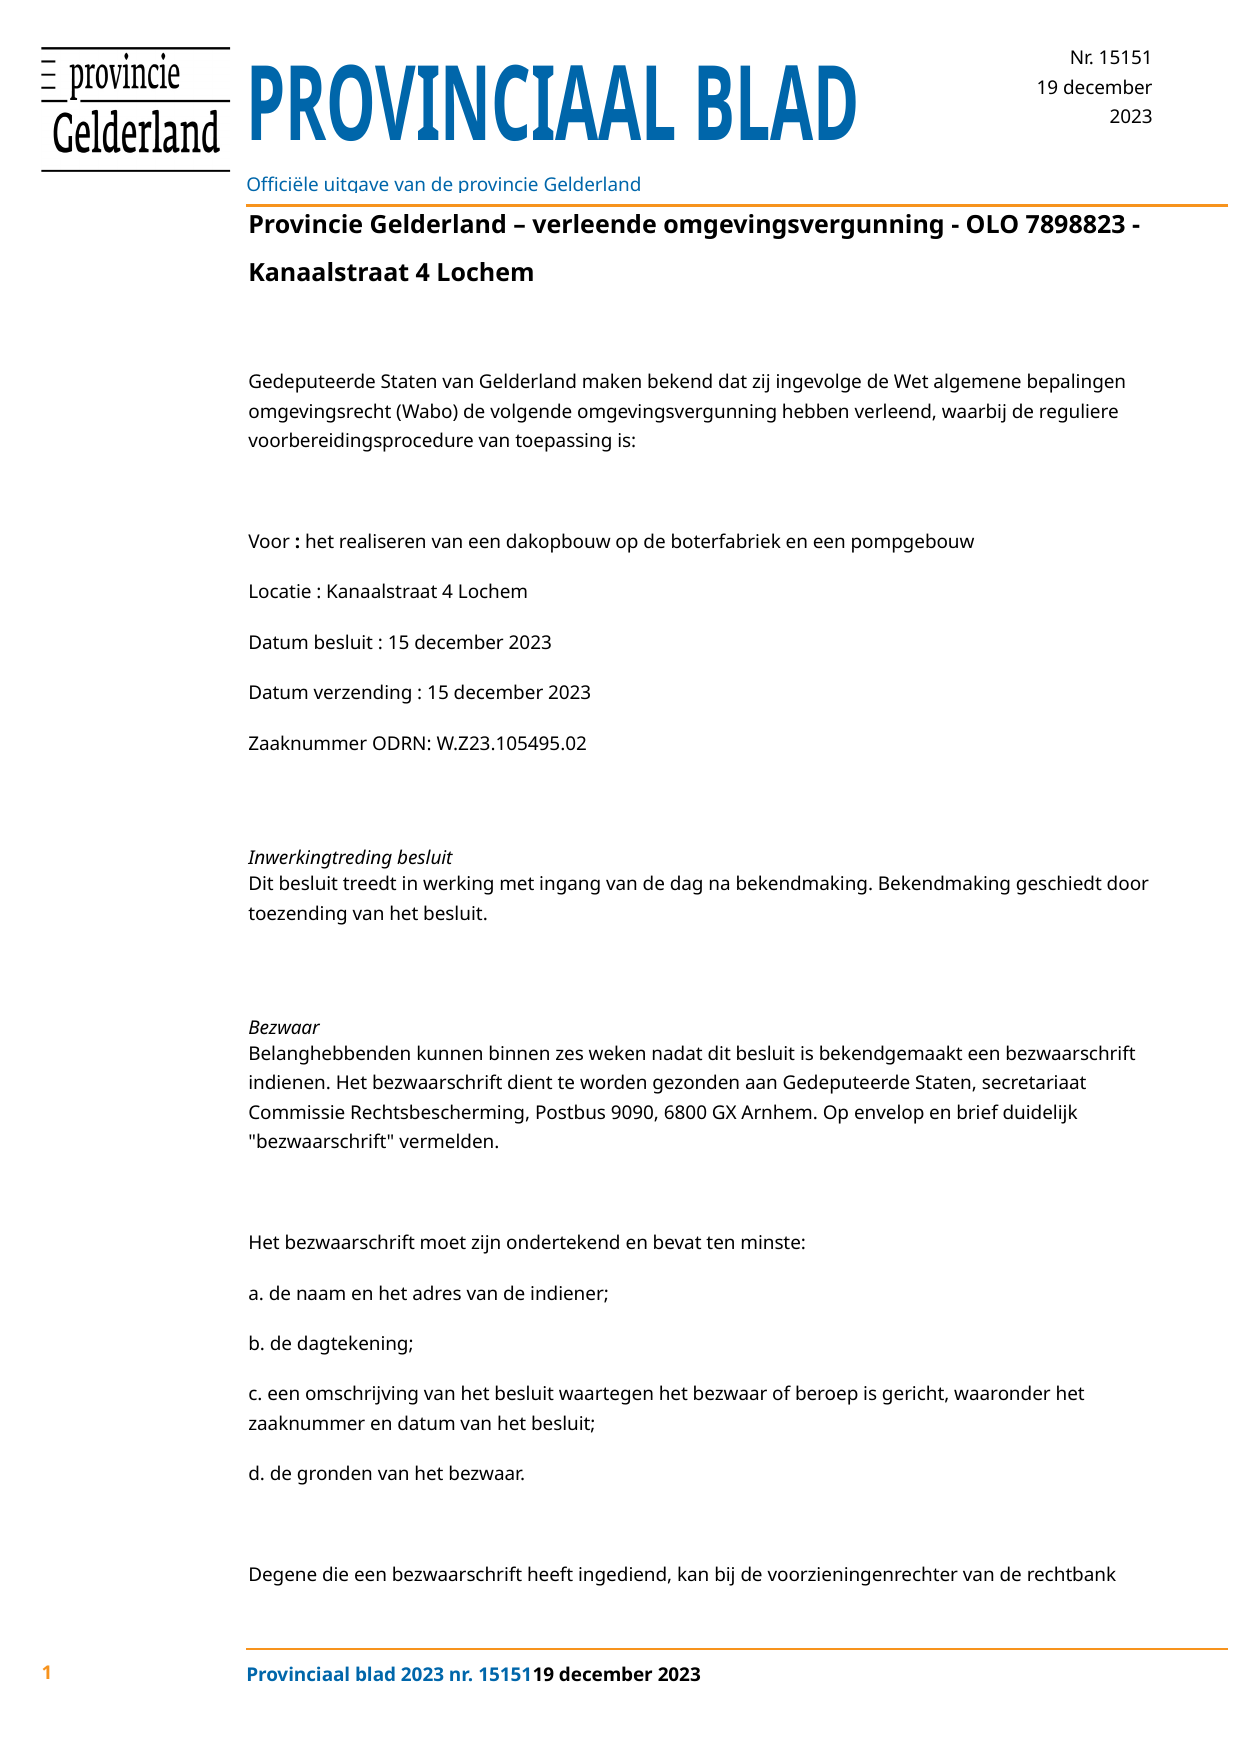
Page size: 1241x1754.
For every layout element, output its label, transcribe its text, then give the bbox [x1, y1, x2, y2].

text Zaaknummer ODRN: W.Z23.105495.02 [248, 730, 1152, 756]
text Bezwaar [248, 1014, 1152, 1040]
text Dit besluit treedt in werking met ingang van de dag na bekendmaking. Bekendmaking geschiedt door toezending van het besluit. [248, 870, 1152, 925]
text Datum besluit : 15 december 2023 [248, 629, 1152, 655]
text Degene die een bezwaarschrift heeft ingediend, kan bij de voorzieningenrechter van de rechtbank [248, 1561, 1152, 1587]
picture [41, 47, 231, 172]
text Belanghebbenden kunnen binnen zes weken nadat dit besluit is bekendgemaakt een bezwaarschrift indienen. Het bezwaarschrift dient te worden gezonden aan Gedeputeerde Staten, secretariaat Commissie Rechtsbescherming, Postbus 9090, 6800 GX Arnhem. Op envelop en brief duidelijk "bezwaarschrift" vermelden. [248, 1040, 1152, 1154]
text Gedeputeerde Staten van Gelderland maken bekend dat zij ingevolge de Wet algemene bepalingen omgevingsrecht (Wabo) de volgende omgevingsvergunning hebben verleend, waarbij de reguliere voorbereidingsprocedure van toepassing is: [248, 368, 1152, 453]
text c. een omschrijving van het besluit waartegen het bezwaar of beroep is gericht, waaronder het zaaknummer en datum van het besluit; [248, 1381, 1152, 1436]
text Provincie Gelderland – verleende omgevingsvergunning - OLO 7898823 - Kanaalstraat 4 Lochem [248, 207, 1152, 288]
text d. de gronden van het bezwaar. [248, 1461, 1152, 1486]
text a. de naam en het adres van de indiener; [248, 1280, 1152, 1306]
text Datum verzending : 15 december 2023 [248, 679, 1152, 705]
text Locatie : Kanaalstraat 4 Lochem [248, 579, 1152, 604]
text Voor : het realiseren van een dakopbouw op de boterfabriek en een pompgebouw [248, 528, 1152, 554]
text Het bezwaarschrift moet zijn ondertekend en bevat ten minste: [248, 1229, 1152, 1255]
text b. de dagtekening; [248, 1330, 1152, 1356]
text Inwerkingtreding besluit [248, 844, 1152, 870]
